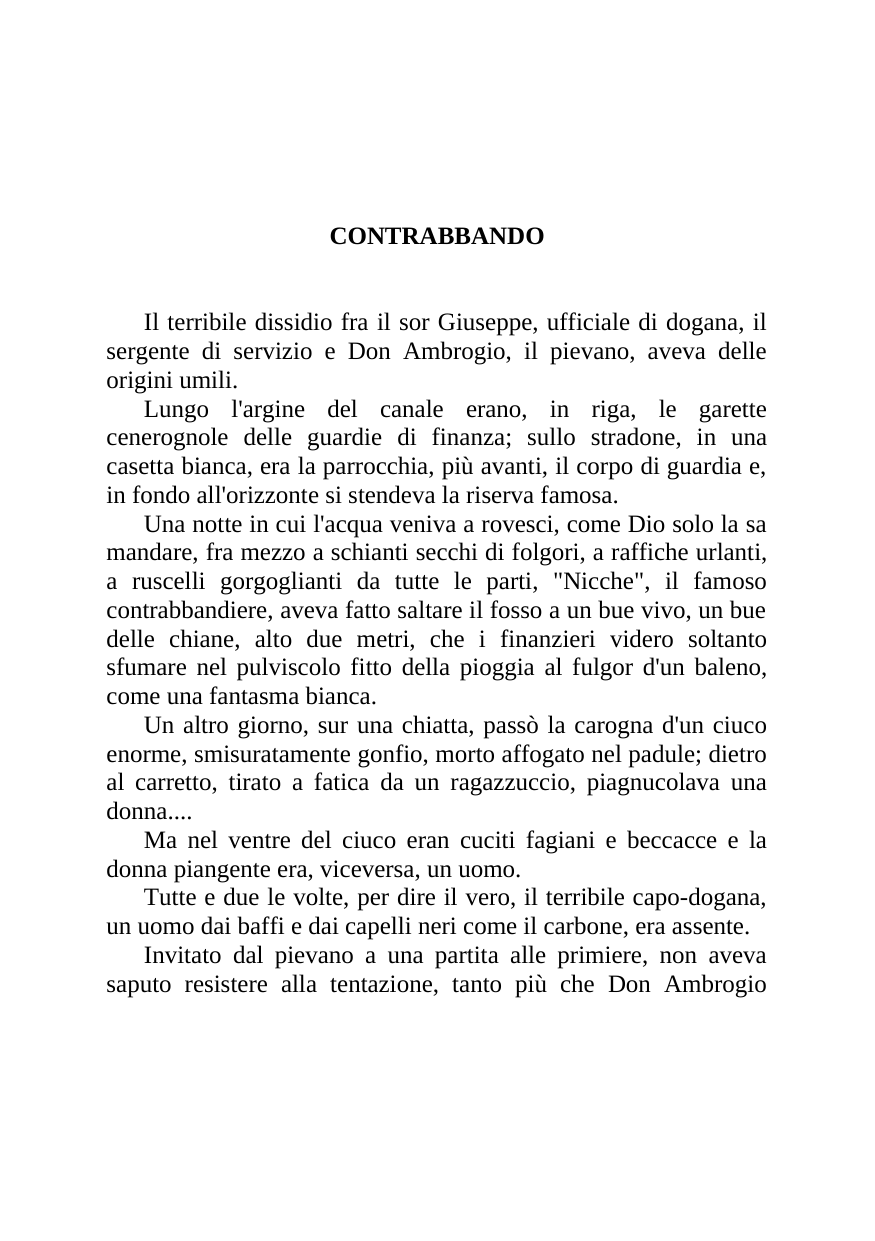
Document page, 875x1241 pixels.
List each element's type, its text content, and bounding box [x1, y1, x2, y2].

text Tutte e due le volte, per dire il vero, il terribile capo-dogana, un uomo dai baffi e dai capelli neri come il carbone, era assente. [106, 882, 768, 940]
text Ma nel ventre del ciuco eran cuciti fagiani e beccacce e la donna piangente era, viceversa, un uomo. [106, 825, 768, 882]
text Un altro giorno, sur una chiatta, passò la carogna d'un ciuco enorme, smisuratamente gonfio, morto affogato nel padule; dietro al carretto, tirato a fatica da un ragazzuccio, piagnucolava una donna.... [106, 710, 768, 825]
text CONTRABBANDO [106, 221, 768, 250]
text Il terribile dissidio fra il sor Giuseppe, ufficiale di dogana, il sergente di servizio e Don Ambrogio, il pievano, aveva delle origini umili. [106, 307, 768, 394]
text Lungo l'argine del canale erano, in riga, le garette cenerognole delle guardie di finanza; sullo stradone, in una casetta bianca, era la parrocchia, più avanti, il corpo di guardia e, in fondo all'orizzonte si stendeva la riserva famosa. [106, 394, 768, 509]
text Invitato dal pievano a una partita alle primiere, non aveva saputo resistere alla tentazione, tanto più che Don Ambrogio [106, 940, 768, 997]
text Una notte in cui l'acqua veniva a rovesci, come Dio solo la sa mandare, fra mezzo a schianti secchi di folgori, a raffiche urlanti, a ruscelli gorgoglianti da tutte le parti, "Nicche", il famoso contrabbandiere, aveva fatto saltare il fosso a un bue vivo, un bue delle chiane, alto due metri, che i finanzieri videro soltanto sfumare nel pulviscolo fitto della pioggia al fulgor d'un baleno, come una fantasma bianca. [106, 509, 768, 710]
